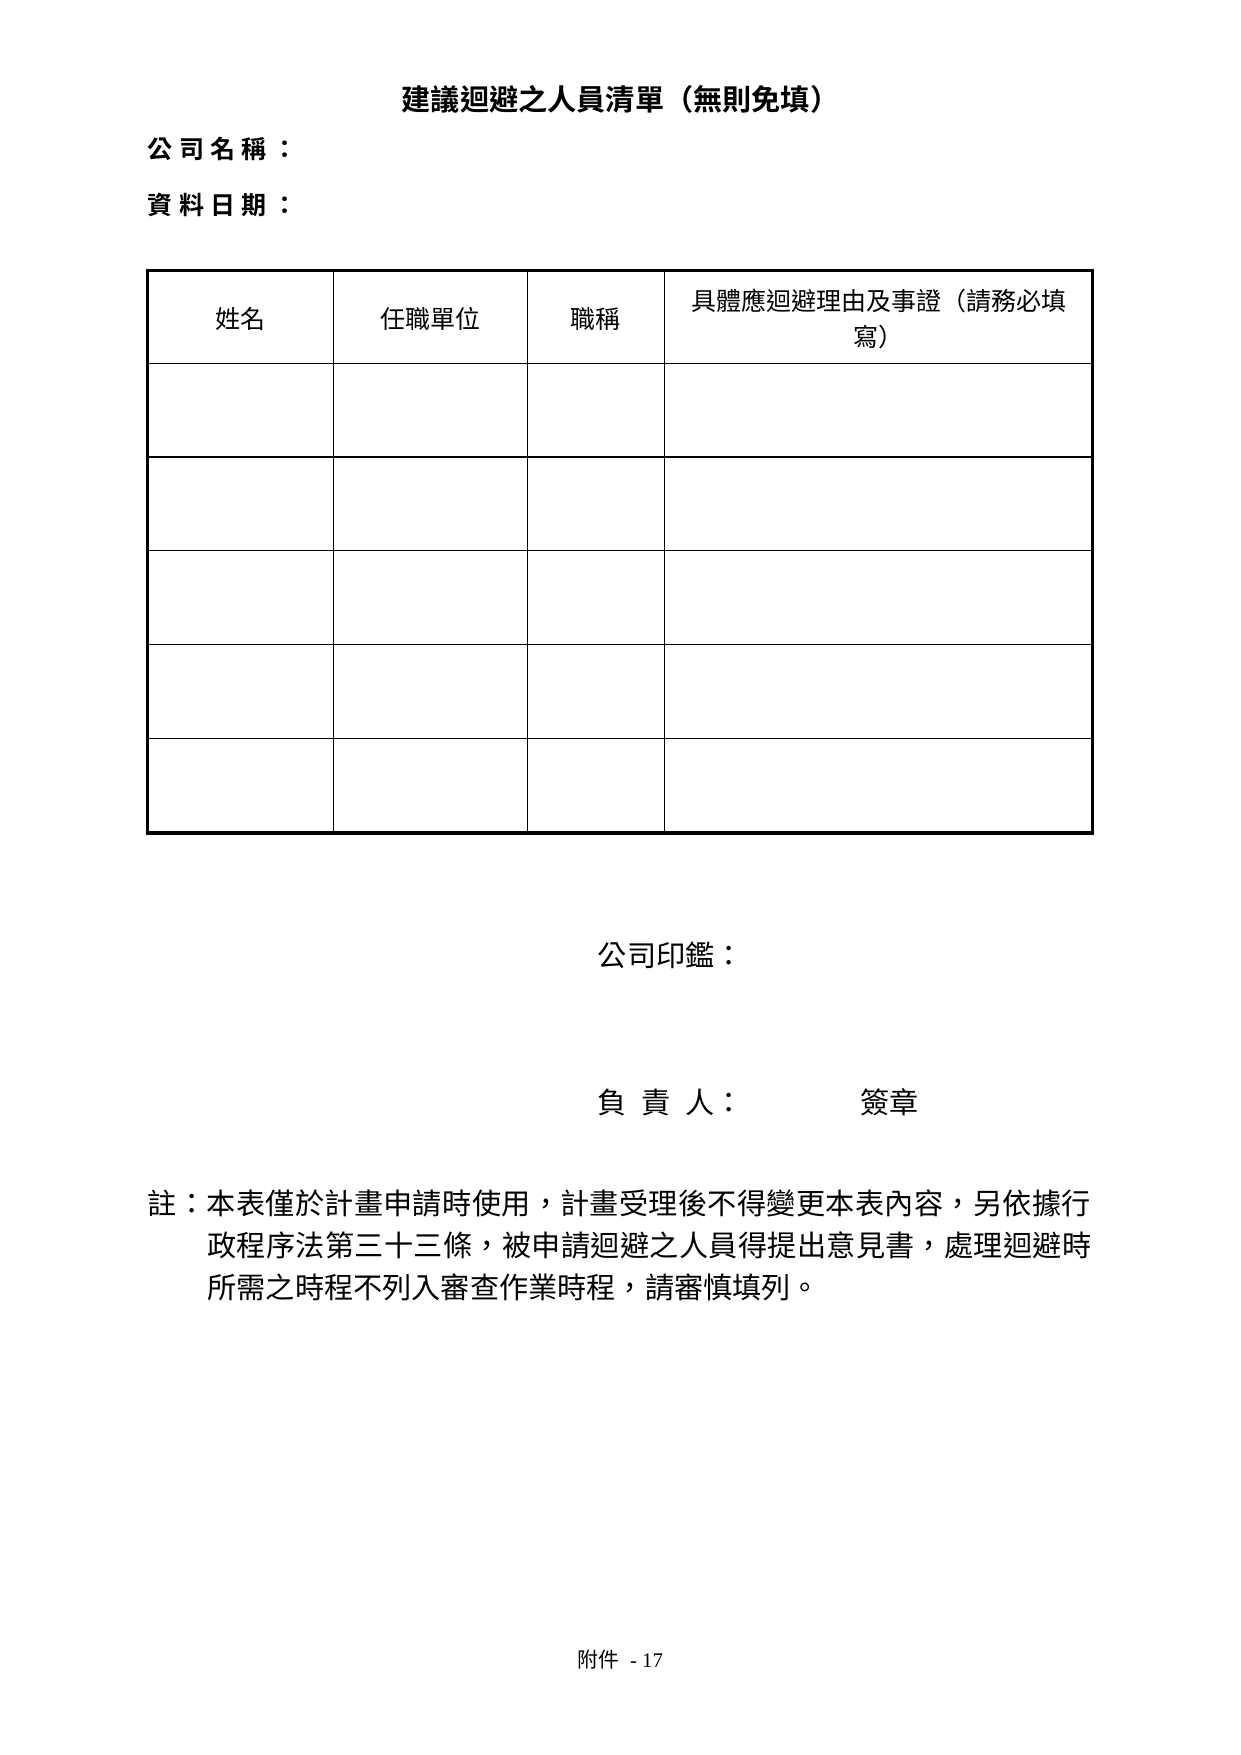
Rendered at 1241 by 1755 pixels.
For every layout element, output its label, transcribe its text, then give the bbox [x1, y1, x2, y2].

table_cell [334, 458, 527, 550]
table_cell [149, 458, 333, 550]
text 建議迴避之人員清單（無則免填） [148, 76, 1093, 118]
table_cell [334, 645, 527, 738]
table_cell [528, 364, 664, 456]
text 資料日期： [148, 185, 1093, 221]
table_cell [149, 739, 333, 831]
table_header 職稱 [528, 272, 664, 363]
table_cell [528, 551, 664, 644]
text 公司名稱： [148, 125, 1093, 166]
table_header 姓名 [149, 272, 333, 363]
table_cell [528, 458, 664, 550]
table_header 具體應迴避理由及事證（請務必填寫） [665, 272, 1091, 363]
table_cell [528, 739, 664, 831]
text 負 責 人： 簽章 [598, 1080, 1093, 1122]
table_cell [665, 458, 1091, 550]
table_cell [528, 645, 664, 738]
table_cell [665, 551, 1091, 644]
table_cell [334, 551, 527, 644]
table_cell [334, 364, 527, 456]
table_cell [149, 645, 333, 738]
table_header 任職單位 [334, 272, 527, 363]
table_cell [665, 364, 1091, 456]
table_cell [665, 739, 1091, 831]
table_cell [149, 551, 333, 644]
text 公司印鑑： [598, 933, 1093, 975]
table_cell [149, 364, 333, 456]
text 註：本表僅於計畫申請時使用，計畫受理後不得變更本表內容，另依據行政程序法第三十三條，被申請迴避之人員得提出意見書，處理迴避時所需之時程不列入審查作業時程，請審慎填列。 [148, 1181, 1093, 1307]
table_cell [665, 645, 1091, 738]
table_cell [334, 739, 527, 831]
